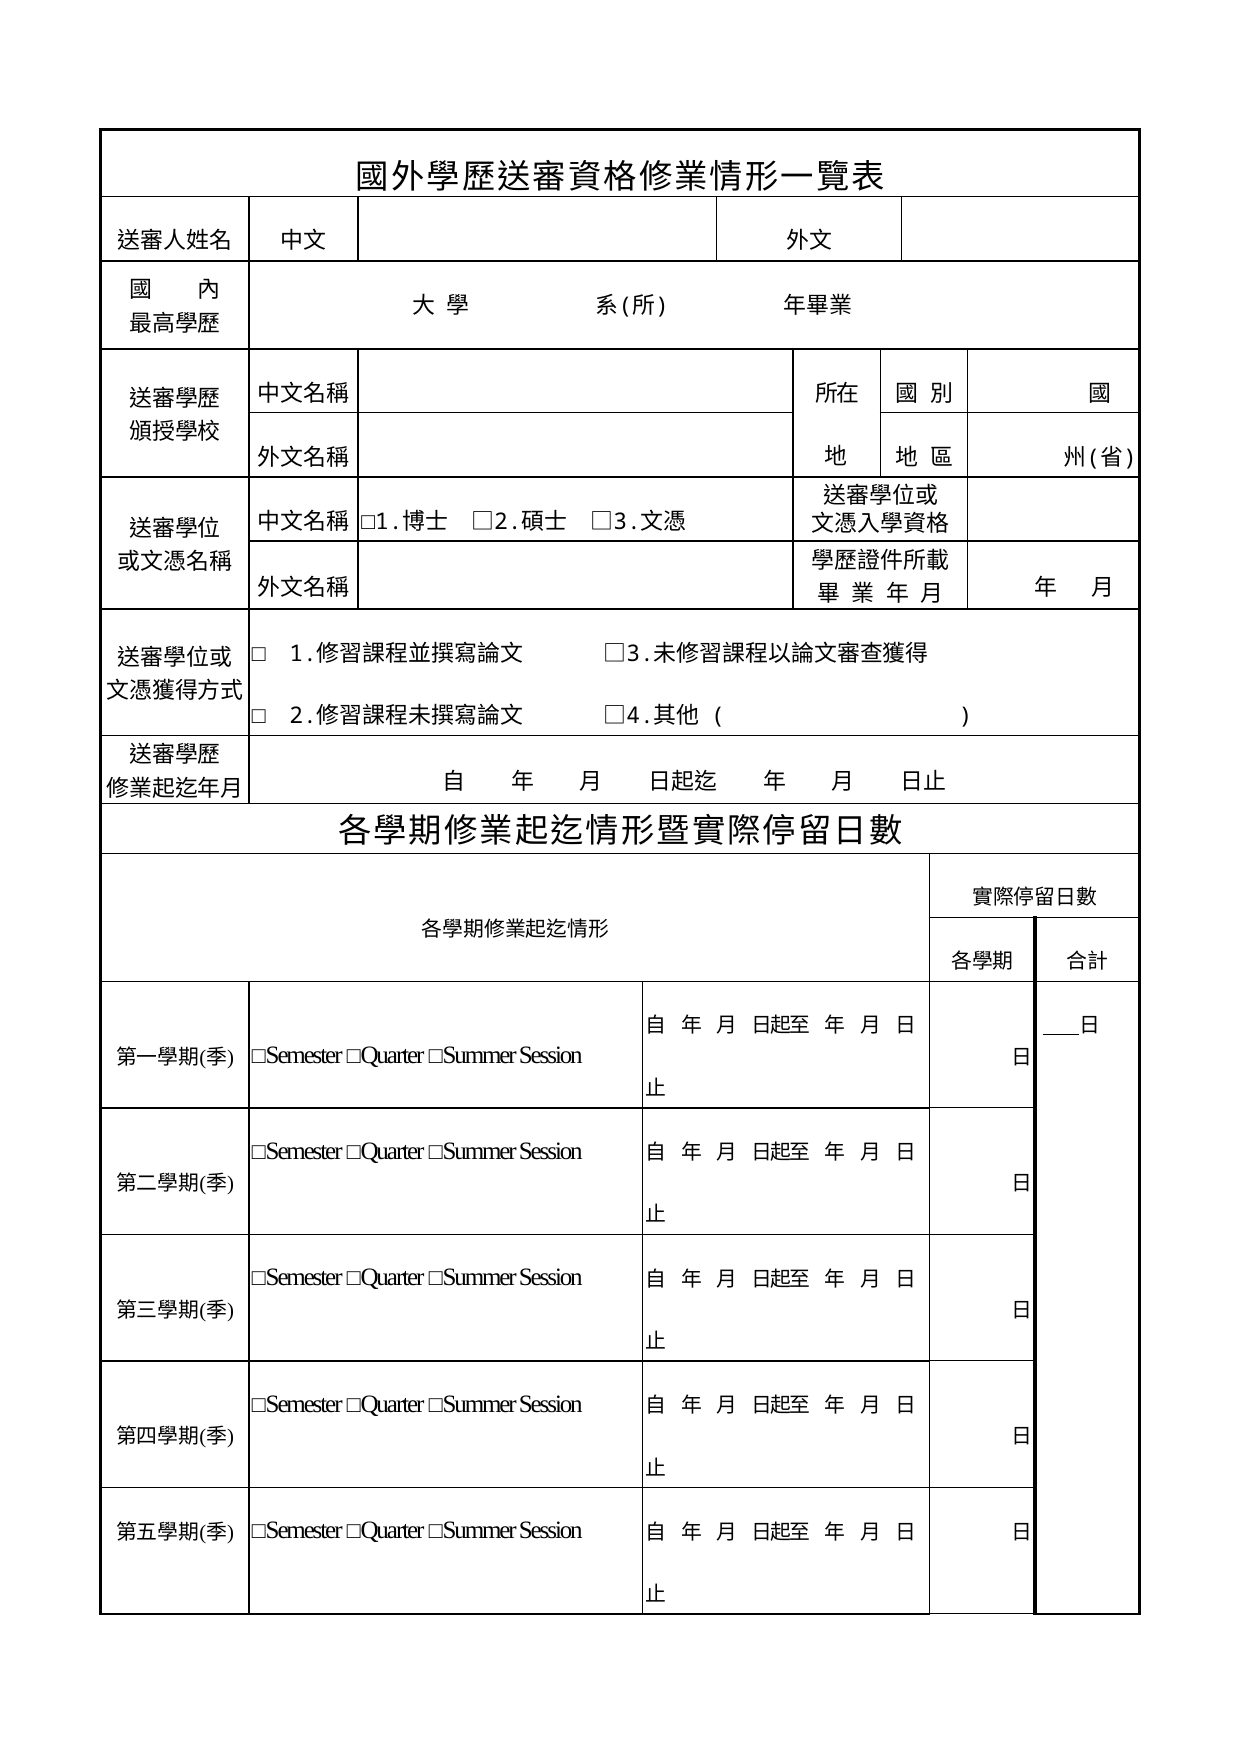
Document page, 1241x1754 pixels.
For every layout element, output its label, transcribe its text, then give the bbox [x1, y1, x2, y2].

table_cell 外文名稱 [250, 413, 357, 476]
table_cell 實際停留日數 [930, 854, 1138, 916]
table_cell 國 別 [881, 350, 967, 412]
table_cell 第三學期(季) [102, 1235, 248, 1360]
table_cell 中文名稱 [250, 478, 357, 540]
table_cell 日 [930, 1488, 1033, 1613]
table_cell 自 年 月 日起迄 年 月 日止 [250, 736, 1138, 803]
table_cell 各學期修業起迄情形暨實際停留日數 [102, 804, 1138, 852]
table_cell 日 [930, 982, 1033, 1107]
table_cell 自 年 月 日起至 年 月 日止 [643, 1488, 929, 1613]
table_cell 第四學期(季) [102, 1362, 248, 1487]
table_cell 第二學期(季) [102, 1109, 248, 1234]
table_cell 地 區 [881, 413, 967, 476]
table_cell □Semester □Quarter □Summer Session [250, 982, 642, 1107]
table_cell 外文 [717, 197, 901, 260]
table_cell 送審學位或 文憑入學資格 [794, 478, 967, 540]
table_cell [359, 197, 716, 260]
table_cell 所在地 [794, 350, 880, 476]
table_cell 學歷證件所載 畢 業 年 月 [794, 542, 967, 608]
table_cell 中文名稱 [250, 350, 357, 412]
table_cell [359, 542, 792, 608]
table_cell [968, 478, 1138, 540]
table_cell 中文 [250, 197, 357, 260]
table_cell 1.修習課程並撰寫論文 □3.未修習課程以論文審查獲得 2.修習課程未撰寫論文 □4.其他 ( ) [250, 610, 1138, 734]
table_cell 日 [930, 1361, 1033, 1487]
table_cell 外文名稱 [250, 542, 357, 608]
table_cell [359, 413, 792, 476]
table_cell 年 月 [968, 542, 1138, 608]
table_cell 日 [1037, 982, 1138, 1613]
table_cell 國 內 最高學歷 [102, 262, 248, 348]
table_cell 第五學期(季) [102, 1488, 248, 1613]
table_cell 日 [930, 1235, 1033, 1360]
table_cell □Semester □Quarter □Summer Session [250, 1109, 642, 1234]
table_header 國外學歷送審資格修業情形一覽表 [102, 131, 1138, 196]
table_cell 自 年 月 日起至 年 月 日止 [643, 1235, 929, 1360]
table_cell 大 學 系(所) 年畢業 (學院) [250, 262, 1138, 348]
table_cell 送審學位 或文憑名稱 [102, 478, 248, 608]
table_cell 各學期 [930, 918, 1033, 981]
table_cell 自 年 月 日起至 年 月 日止 [643, 982, 929, 1107]
table_cell 自 年 月 日起至 年 月 日止 [643, 1109, 929, 1234]
table_cell 合計 [1037, 918, 1138, 981]
table_cell 送審學位或 文憑獲得方式 [102, 610, 248, 734]
table_cell 日 [930, 1108, 1033, 1234]
table_cell 送審人姓名 [102, 197, 248, 260]
table_cell 州(省) [968, 413, 1138, 476]
table_cell □1.博士 □2.碩士 □3.文憑 [359, 478, 792, 540]
table_cell [902, 197, 1138, 260]
table_cell 送審學歷 修業起迄年月 [102, 736, 248, 803]
table_cell 各學期修業起迄情形 [102, 854, 929, 981]
table_cell 國 [968, 350, 1138, 412]
table_cell 送審學歷 頒授學校 [102, 350, 248, 476]
table_cell □Semester □Quarter □Summer Session [250, 1235, 642, 1360]
table_cell 自 年 月 日起至 年 月 日止 [643, 1362, 929, 1487]
table_cell 第一學期(季) [102, 982, 248, 1107]
table_cell [359, 350, 792, 412]
table_cell □Semester □Quarter □Summer Session [250, 1488, 642, 1613]
table_cell □Semester □Quarter □Summer Session [250, 1362, 642, 1487]
